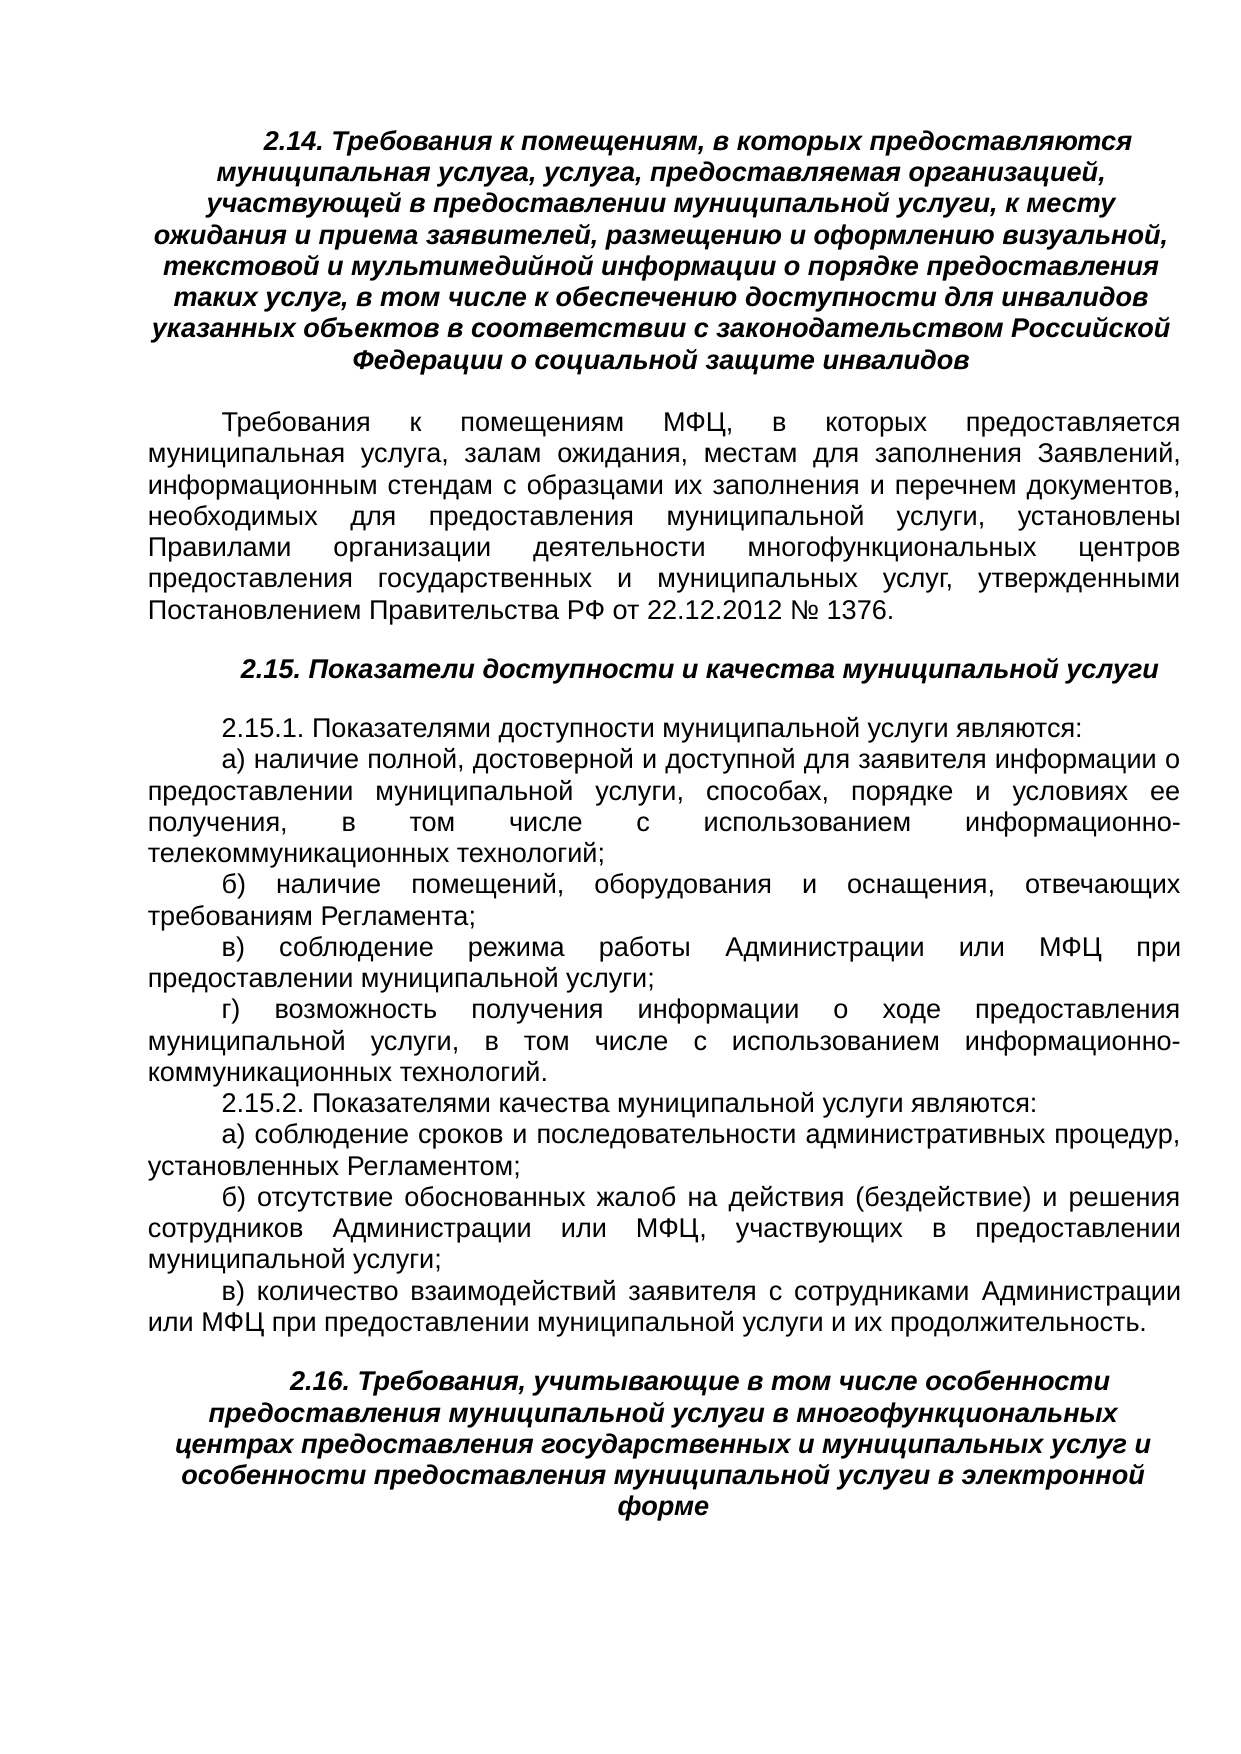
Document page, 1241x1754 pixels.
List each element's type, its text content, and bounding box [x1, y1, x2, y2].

text б) отсутствие обоснованных жалоб на действия (бездействие) и решения сотрудников Администрации или МФЦ, участвующих в предоставлении муниципальной услуги; [148, 1181, 1181, 1275]
text 2.15.1. Показателями доступности муниципальной услуги являются: [148, 712, 1181, 743]
text 2.14. Требования к помещениям, в которых предоставляются муниципальная услуга, услуга, предоставляемая организацией, участвующей в предоставлении муниципальной услуги, к месту ожидания и приема заявителей, размещению и оформлению визуальной, текстовой и мультимедийной информации о порядке предоставления таких услуг, в том числе к обеспечению доступности для инвалидов указанных объектов в соответствии с законодательством Российской Федерации о социальной защите инвалидов [148, 125, 1177, 375]
text Требования к помещениям МФЦ, в которых предоставляется муниципальная услуга, залам ожидания, местам для заполнения Заявлений, информационным стендам с образцами их заполнения и перечнем документов, необходимых для предоставления муниципальной услуги, установлены Правилами организации деятельности многофункциональных центров предоставления государственных и муниципальных услуг, утвержденными Постановлением Правительства РФ от 22.12.2012 № 1376. [148, 406, 1181, 625]
text б) наличие помещений, оборудования и оснащения, отвечающих требованиям Регламента; [148, 868, 1181, 931]
text а) соблюдение сроков и последовательности административных процедур, установленных Регламентом; [148, 1118, 1181, 1181]
text 2.15.2. Показателями качества муниципальной услуги являются: [148, 1087, 1181, 1118]
text г) возможность получения информации о ходе предоставления муниципальной услуги, в том числе с использованием информационно-коммуникационных технологий. [148, 993, 1181, 1087]
text 2.15. Показатели доступности и качества муниципальной услуги [148, 653, 1181, 684]
text 2.16. Требования, учитывающие в том числе особенности предоставления муниципальной услуги в многофункциональных центрах предоставления государственных и муниципальных услуг и особенности предоставления муниципальной услуги в электронной форме [148, 1365, 1181, 1522]
text в) количество взаимодействий заявителя с сотрудниками Администрации или МФЦ при предоставлении муниципальной услуги и их продолжительность. [148, 1275, 1181, 1337]
text в) соблюдение режима работы Администрации или МФЦ при предоставлении муниципальной услуги; [148, 931, 1181, 993]
text а) наличие полной, достоверной и доступной для заявителя информации о предоставлении муниципальной услуги, способах, порядке и условиях ее получения, в том числе с использованием информационно-телекоммуникационных технологий; [148, 743, 1181, 868]
